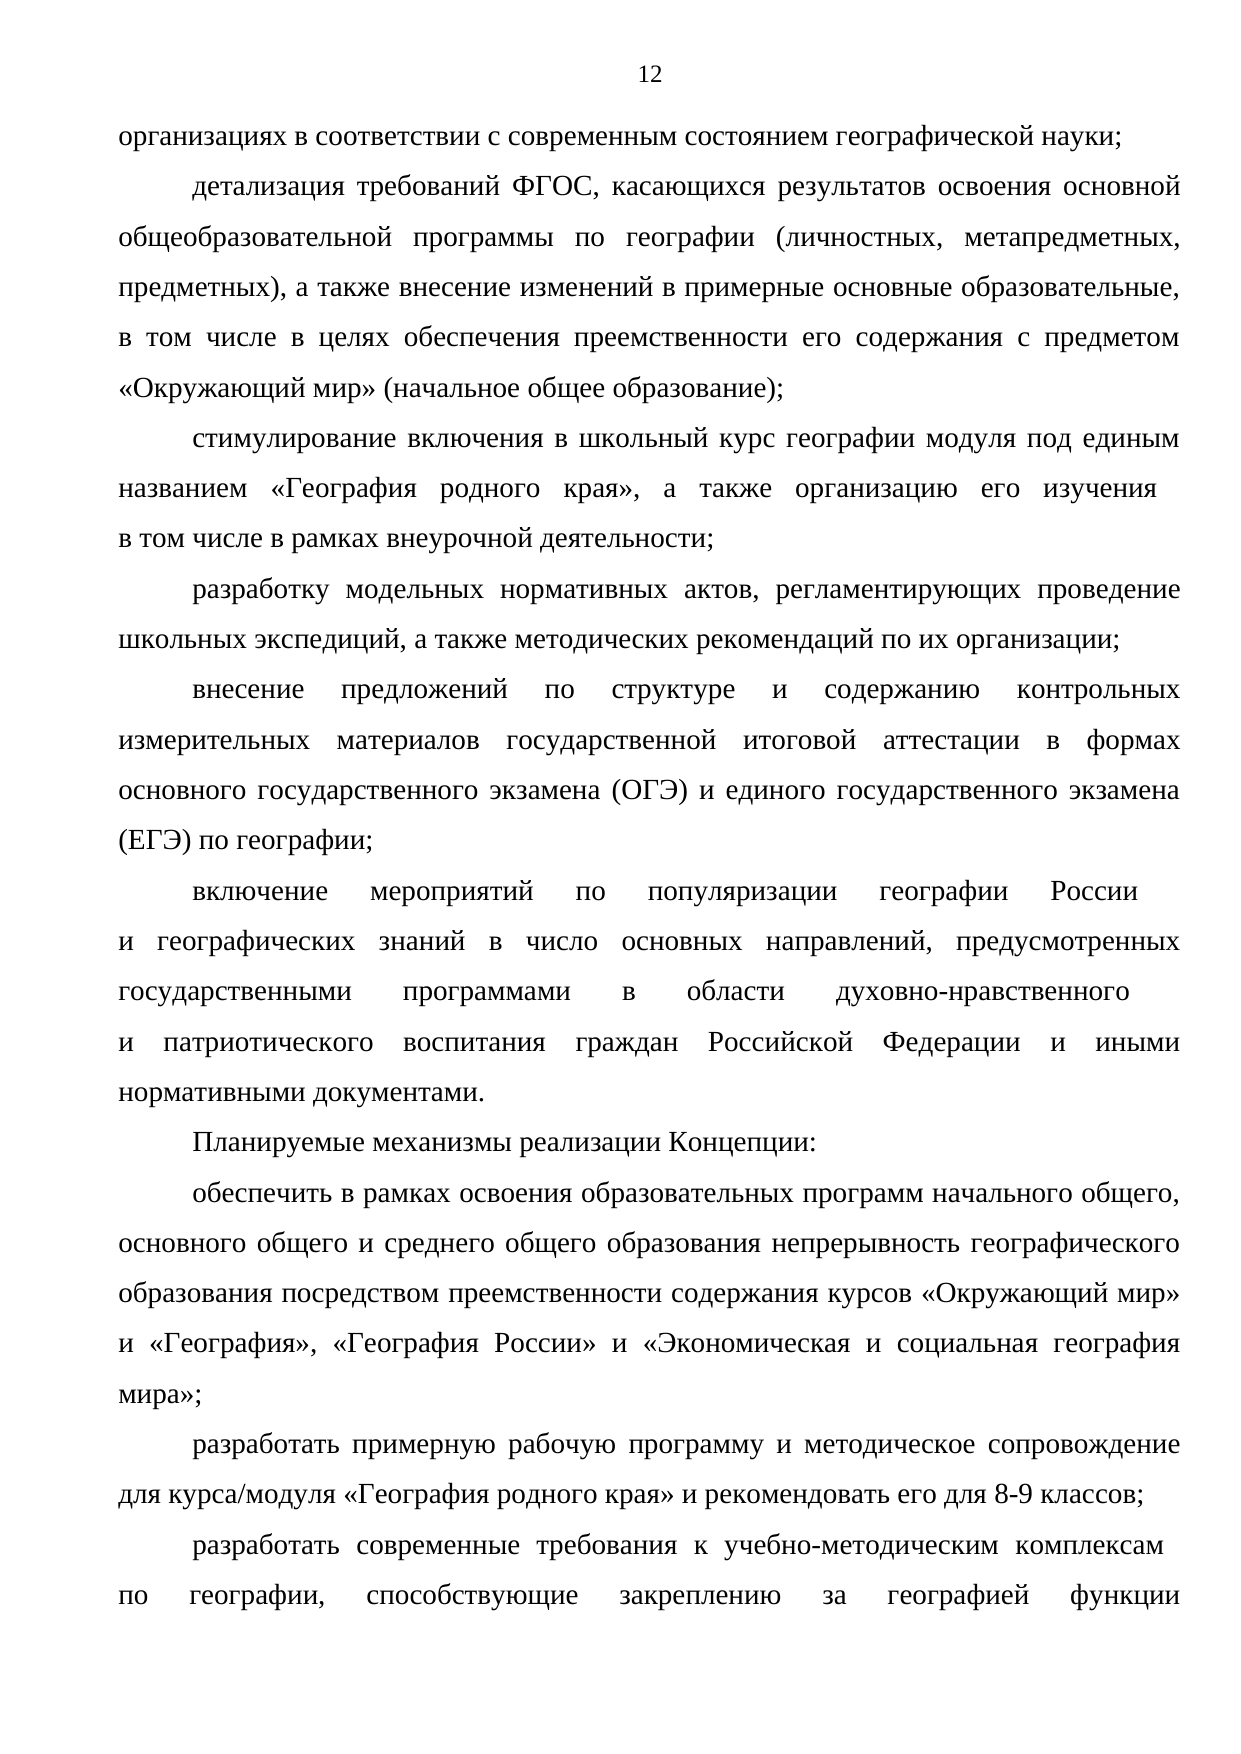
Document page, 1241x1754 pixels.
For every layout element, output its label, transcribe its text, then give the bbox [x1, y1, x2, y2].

text разработать современные требования к учебно-методическим комплексам по географии, способствующие закреплению за географией функции [118, 1527, 1181, 1611]
text Планируемые механизмы реализации Концепции: [118, 1124, 1181, 1158]
text разработать примерную рабочую программу и методическое сопровождение для курса/модуля «География родного края» и рекомендовать его для 8-9 классов; [118, 1426, 1181, 1510]
text обеспечить в рамках освоения образовательных программ начального общего, основного общего и среднего общего образования непрерывность географического образования посредством преемственности содержания курсов «Окружающий мир» и «География», «География России» и «Экономическая и социальная география мира»; [118, 1175, 1181, 1409]
text внесение предложений по структуре и содержанию контрольных измерительных материалов государственной итоговой аттестации в формах основного государственного экзамена (ОГЭ) и единого государственного экзамена (ЕГЭ) по географии; [118, 672, 1181, 856]
text включение мероприятий по популяризации географии России и географических знаний в число основных направлений, предусмотренных государственными программами в области духовно-нравственного и патриотического воспитания граждан Российской Федерации и иными нормативными документами. [118, 873, 1181, 1108]
text детализация требований ФГОС, касающихся результатов освоения основной общеобразовательной программы по географии (личностных, метапредметных, предметных), а также внесение изменений в примерные основные образовательные, в том числе в целях обеспечения преемственности его содержания с предметом «Окружающий мир» (начальное общее образование); [118, 168, 1181, 403]
text стимулирование включения в школьный курс географии модуля под единым названием «География родного края», а также организацию его изучения в том числе в рамках внеурочной деятельности; [118, 420, 1181, 554]
text разработку модельных нормативных актов, регламентирующих проведение школьных экспедиций, а также методических рекомендаций по их организации; [118, 571, 1181, 655]
text организациях в соответствии с современным состоянием географической науки; [118, 118, 1181, 152]
